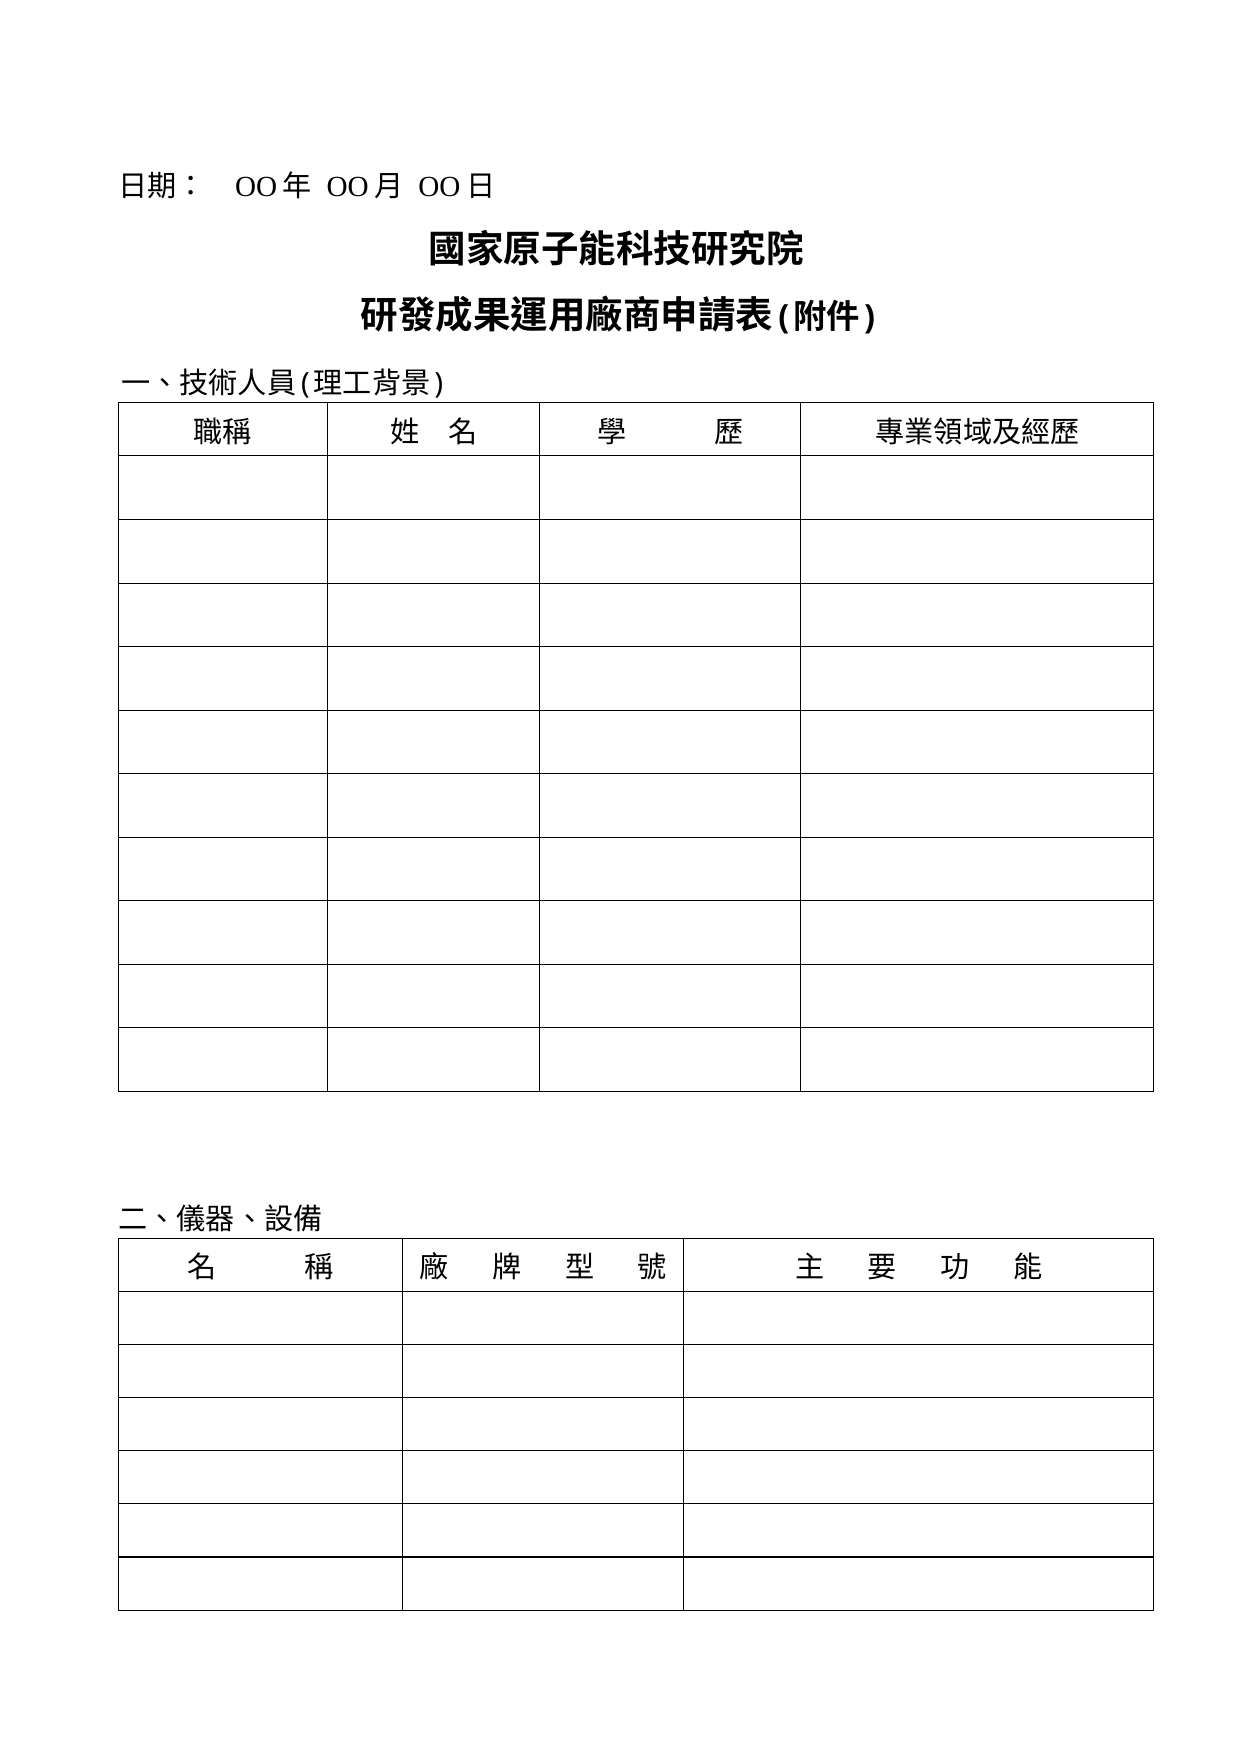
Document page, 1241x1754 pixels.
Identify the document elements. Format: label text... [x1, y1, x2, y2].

table_cell 專業領域及經歷 [801, 403, 1153, 455]
table_cell [119, 1028, 327, 1091]
table_cell [801, 647, 1153, 709]
table_header 名 稱 [119, 1239, 402, 1291]
table_cell [801, 838, 1153, 900]
table_cell [540, 838, 800, 900]
table_cell [540, 520, 800, 582]
table_cell [119, 1292, 402, 1344]
table_cell [540, 774, 800, 837]
table_cell [328, 584, 539, 646]
table_cell [801, 901, 1153, 964]
table_cell [119, 711, 327, 773]
table_cell [540, 901, 800, 964]
table_cell 姓 名 [328, 403, 539, 455]
table_cell [801, 965, 1153, 1027]
table_cell [801, 774, 1153, 837]
table_cell [119, 584, 327, 646]
table_cell [119, 456, 327, 519]
table_cell [328, 520, 539, 582]
table_cell [328, 1028, 539, 1091]
table_cell [403, 1504, 683, 1556]
text 日期： OO年 OO月 OO日 [118, 142, 1122, 204]
table_cell [119, 647, 327, 709]
table_cell [119, 1558, 402, 1609]
table_header 一、技術人員(理工背景) [118, 340, 1154, 402]
table_cell [328, 774, 539, 837]
table_cell [801, 520, 1153, 582]
table_cell [328, 647, 539, 709]
table_cell [328, 965, 539, 1027]
table_cell 職稱 [119, 403, 327, 455]
table_cell [328, 901, 539, 964]
table_cell [540, 1028, 800, 1091]
table_cell [540, 584, 800, 646]
table_cell [403, 1451, 683, 1503]
table_header 廠 牌 型 號 [403, 1239, 683, 1291]
table_cell [540, 456, 800, 519]
table_cell [684, 1292, 1153, 1344]
table_cell [684, 1504, 1153, 1556]
table_cell [328, 711, 539, 773]
table_cell [540, 647, 800, 709]
table_cell [684, 1345, 1153, 1397]
table_cell [540, 965, 800, 1027]
table_cell [119, 965, 327, 1027]
text 二、儀器、設備 [118, 1175, 1122, 1238]
table_cell [801, 711, 1153, 773]
table_cell [403, 1345, 683, 1397]
table_cell [684, 1451, 1153, 1503]
table_cell [403, 1558, 683, 1609]
table_cell [119, 1345, 402, 1397]
table_header 主 要 功 能 [684, 1239, 1153, 1291]
table_cell [801, 1028, 1153, 1091]
table_cell [684, 1398, 1153, 1450]
table_cell [801, 584, 1153, 646]
table_cell 學 歷 [540, 403, 800, 455]
text 研發成果運用廠商申請表(附件) [118, 285, 1122, 340]
table_cell [403, 1398, 683, 1450]
table_cell [119, 901, 327, 964]
table_cell [119, 774, 327, 837]
table_cell [119, 520, 327, 582]
table_cell [540, 711, 800, 773]
table_cell [801, 456, 1153, 519]
table_cell [403, 1292, 683, 1344]
table_cell [328, 838, 539, 900]
table_cell [119, 1504, 402, 1556]
table_cell [119, 838, 327, 900]
table_cell [119, 1451, 402, 1503]
table_cell [684, 1558, 1153, 1609]
table_cell [328, 456, 539, 519]
text 國家原子能科技研究院 [109, 204, 1122, 267]
table_cell [119, 1398, 402, 1450]
